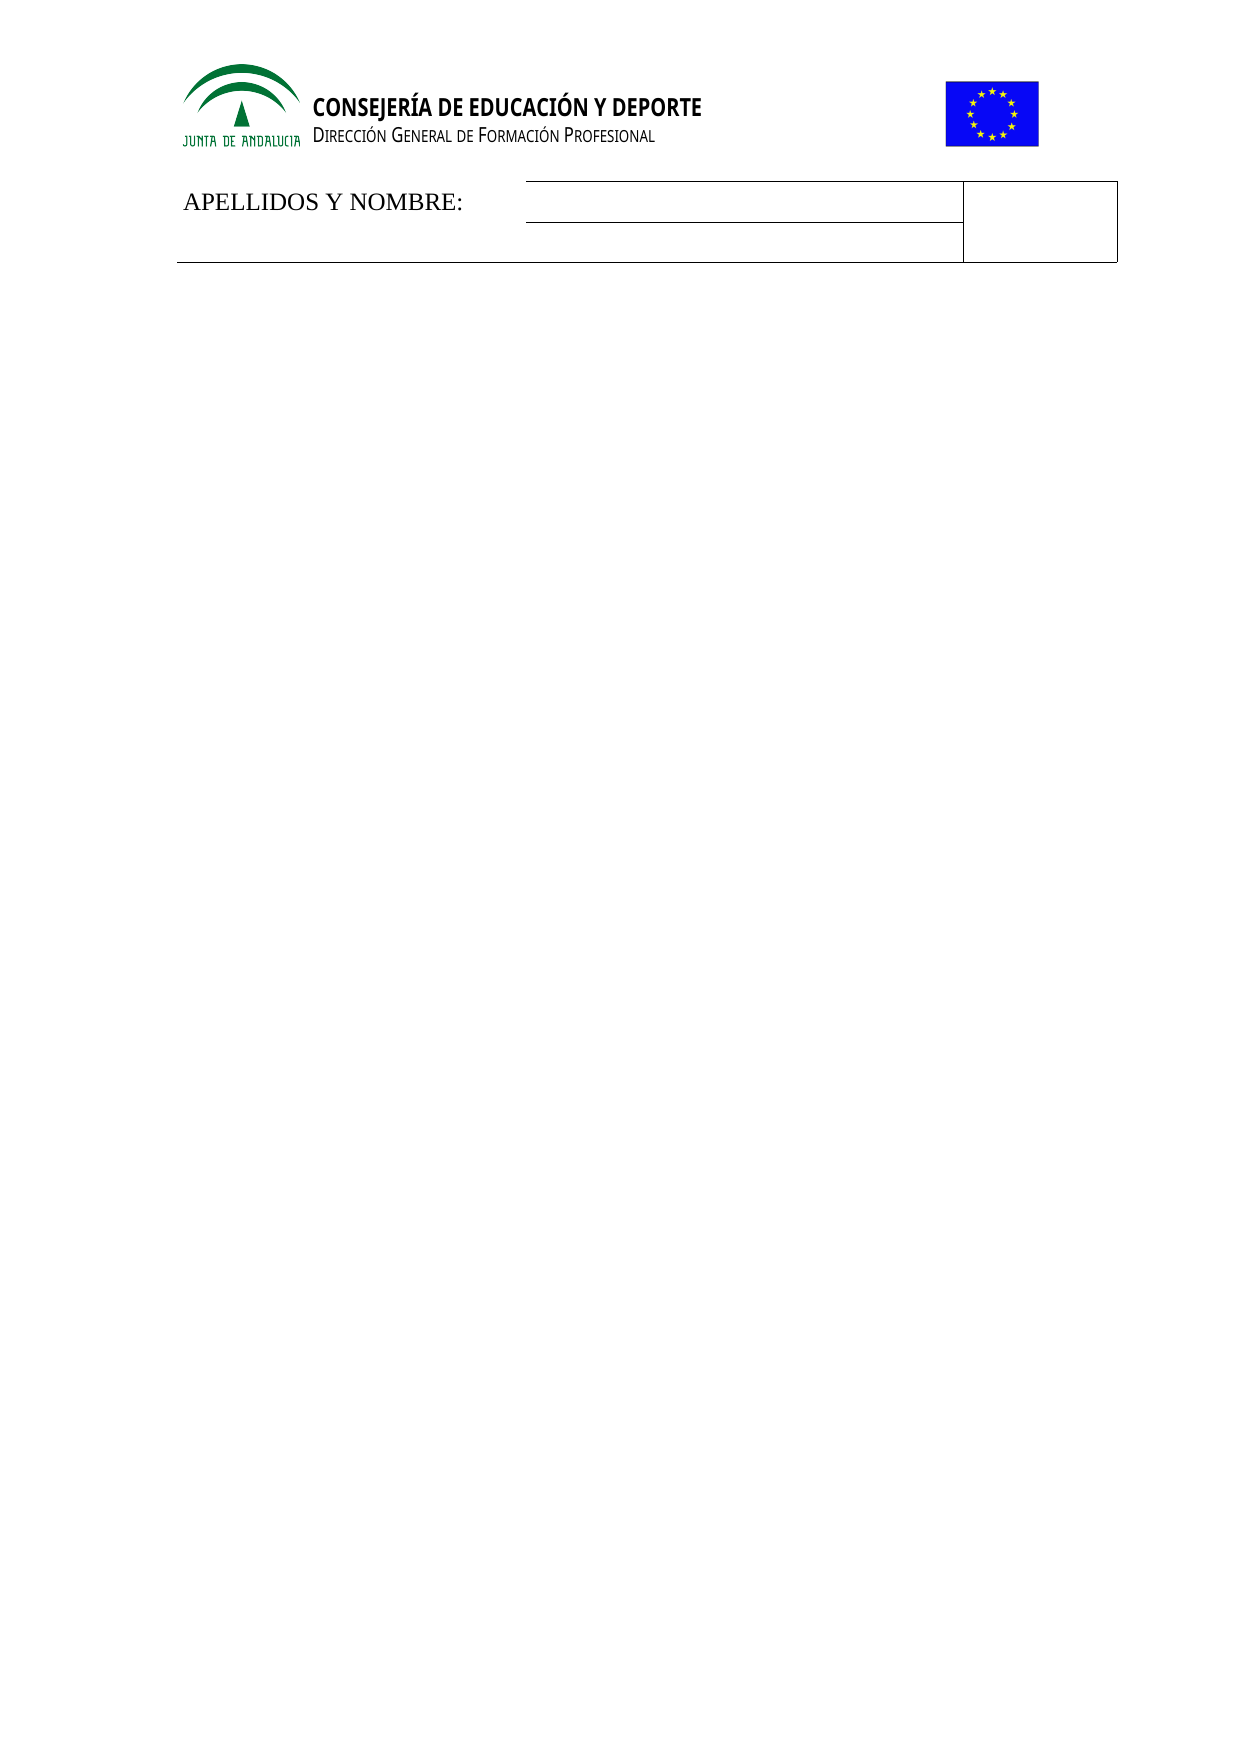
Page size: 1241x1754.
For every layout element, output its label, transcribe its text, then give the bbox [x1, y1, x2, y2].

table_cell [526, 182, 963, 222]
table_cell APELLIDOS Y NOMBRE: [177, 181, 526, 222]
picture [182, 64, 300, 147]
table_cell [177, 222, 963, 262]
table_header [964, 182, 1117, 262]
